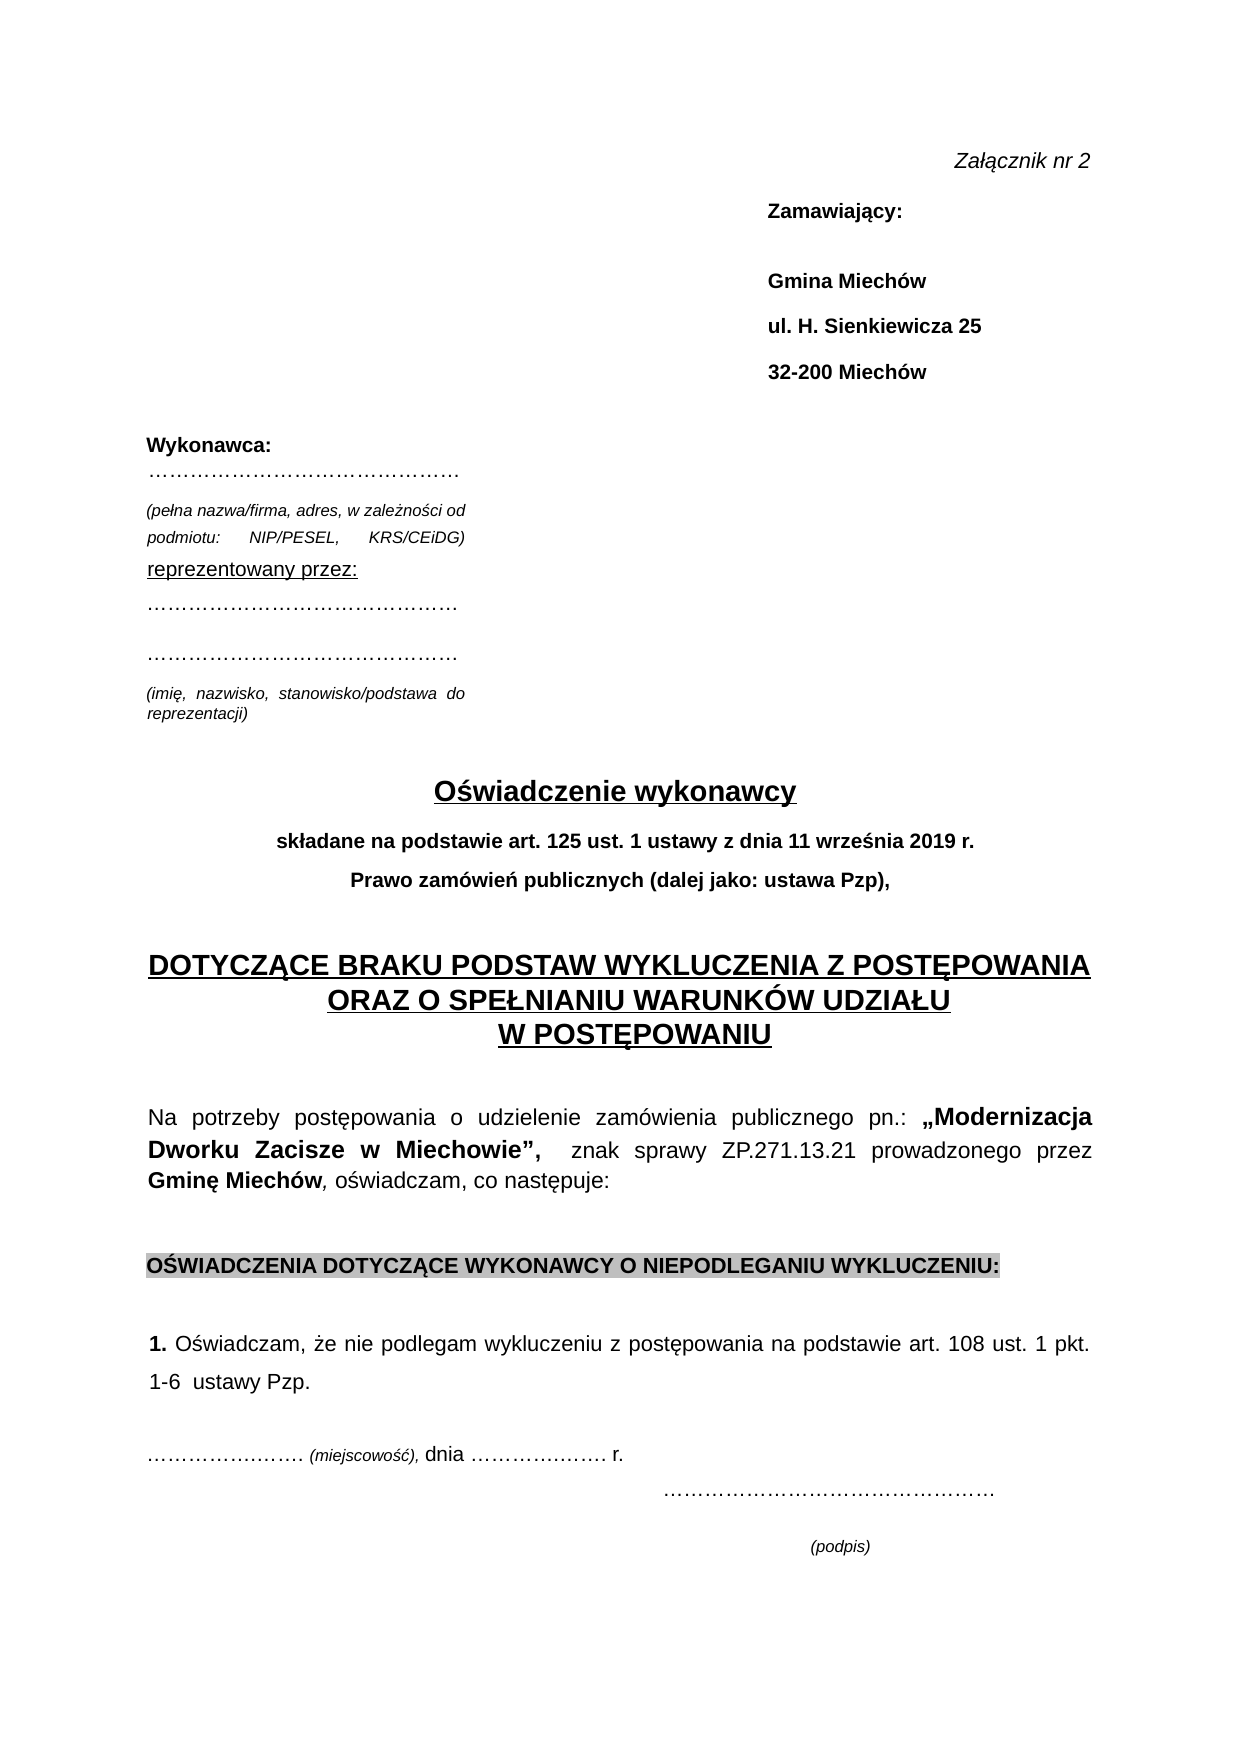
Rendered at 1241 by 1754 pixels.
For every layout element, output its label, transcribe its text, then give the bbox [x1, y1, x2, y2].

text Załącznik nr 2 [768, 148, 1093, 173]
text Wykonawca: [146, 433, 1058, 457]
text (podpis) [590, 1537, 1093, 1556]
text ……………………………………… [146, 641, 1093, 665]
text (pełna nazwa/firma, adres, w zależności od podmiotu: NIP/PESEL, KRS/CEiDG) reprezentowany przez: [146, 501, 467, 581]
text Na potrzeby postępowania o udzielenie zamówienia publicznego pn.: „Modernizacja Dworku Zacisze w Miechowie”, znak sprawy ZP.271.13.21 prowadzonego przez Gminę Miechów, oświadczam, co następuje: [148, 1102, 1092, 1194]
text OŚWIADCZENIA DOTYCZĄCE WYKONAWCY O NIEPODLEGANIU WYKLUCZENIU: [146, 1252, 1093, 1278]
text składane na podstawie art. 125 ust. 1 ustawy z dnia 11 września 2019 r. Prawo zamówień publicznych (dalej jako: ustawa Pzp), [241, 829, 1010, 892]
text …………….……. (miejscowość), dnia ………….……. r. [146, 1442, 1093, 1466]
text (imię, nazwisko, stanowisko/podstawa do reprezentacji) [146, 684, 467, 723]
text ………………………………………… [146, 1477, 1093, 1501]
text Gmina Miechów ul. H. Sienkiewicza 25 [768, 269, 1057, 337]
text ……………………………………… [148, 458, 1093, 482]
text 32-200 Miechów [699, 358, 1058, 385]
text DOTYCZĄCE BRAKU PODSTAW WYKLUCZENIA Z POSTĘPOWANIA ORAZ O SPEŁNIANIU WARUNKÓW UDZIAŁU W POSTĘPOWANIU [148, 948, 1092, 1051]
text 1. Oświadczam, że nie podlegam wykluczeniu z postępowania na podstawie art. 108 ust. 1 pkt. 1-6 ustawy Pzp. [149, 1331, 1093, 1394]
text Oświadczenie wykonawcy [148, 773, 1093, 807]
text Zamawiający: [578, 199, 1093, 223]
text ……………………………………… [146, 590, 1093, 614]
